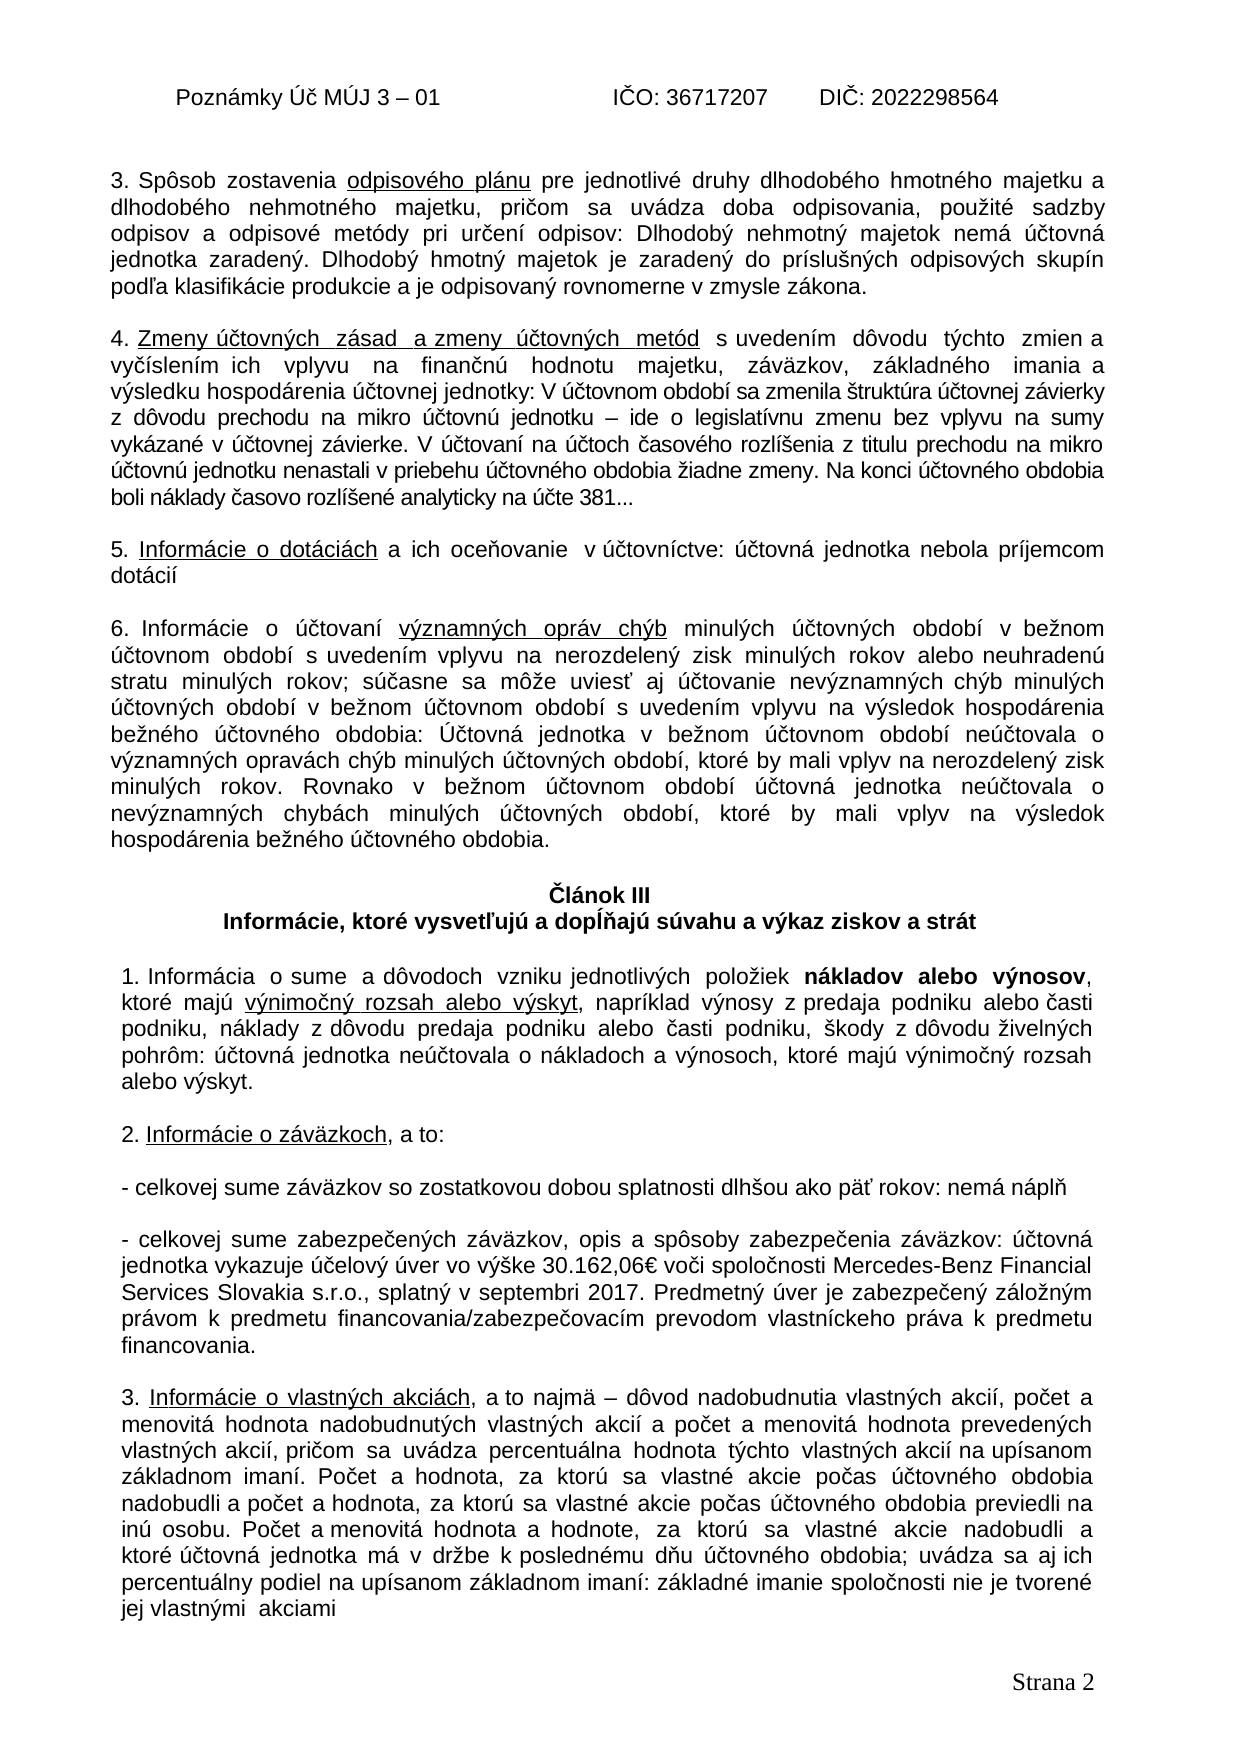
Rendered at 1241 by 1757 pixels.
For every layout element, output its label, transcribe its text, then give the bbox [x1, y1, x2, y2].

text 6. Informácie o účtovaní významných opráv chýb minulých účtovných období v bežnom účtovnom období s uvedením vplyvu na nerozdelený zisk minulých rokov alebo neuhradenú stratu minulých rokov; súčasne sa môže uviesť aj účtovanie nevýznamných chýb minulých účtovných období v bežnom účtovnom období s uvedením vplyvu na výsledok hospodárenia bežného účtovného obdobia: Účtovná jednotka v bežnom účtovnom období neúčtovala o významných opravách chýb minulých účtovných období, ktoré by mali vplyv na nerozdelený zisk minulých rokov. Rovnako v bežnom účtovnom období účtovná jednotka neúčtovala o nevýznamných chybách minulých účtovných období, ktoré by mali vplyv na výsledok hospodárenia bežného účtovného obdobia. [110, 615, 1105, 852]
text 3. Spôsob zostavenia odpisového plánu pre jednotlivé druhy dlhodobého hmotného majetku a dlhodobého nehmotného majetku, pričom sa uvádza doba odpisovania, použité sadzby odpisov a odpisové metódy pri určení odpisov: Dlhodobý nehmotný majetok nemá účtovná jednotka zaradený. Dlhodobý hmotný majetok je zaradený do príslušných odpisových skupín podľa klasifikácie produkcie a je odpisovaný rovnomerne v zmysle zákona. [110, 167, 1105, 299]
text 2. Informácie o záväzkoch, a to: [121, 1121, 1093, 1147]
text Informácie, ktoré vysvetľujú a dopĺňajú súvahu a výkaz ziskov a strát [110, 908, 1088, 934]
text 4. Zmeny účtovných zásad a zmeny účtovných metód s uvedením dôvodu týchto zmien a vyčíslením ich vplyvu na finančnú hodnotu majetku, záväzkov, základného imania a výsledku hospodárenia účtovnej jednotky: V účtovnom období sa zmenila štruktúra účtovnej závierky z dôvodu prechodu na mikro účtovnú jednotku – ide o legislatívnu zmenu bez vplyvu na sumy vykázané v účtovnej závierke. V účtovaní na účtoch časového rozlíšenia z titulu prechodu na mikro účtovnú jednotku nenastali v priebehu účtovného obdobia žiadne zmeny. Na konci účtovného obdobia boli náklady časovo rozlíšené analyticky na účte 381... [110, 325, 1105, 510]
subtitle Článok III [110, 882, 1088, 908]
text 1. Informácia o sume a dôvodoch vzniku jednotlivých položiek nákladov alebo výnosov, ktoré majú výnimočný rozsah alebo výskyt, napríklad výnosy z predaja podniku alebo časti podniku, náklady z dôvodu predaja podniku alebo časti podniku, škody z dôvodu živelných pohrôm: účtovná jednotka neúčtovala o nákladoch a výnosoch, ktoré majú výnimočný rozsah alebo výskyt. [121, 963, 1093, 1094]
text 3. Informácie o vlastných akciách, a to najmä – dôvod nadobudnutia vlastných akcií, počet a menovitá hodnota nadobudnutých vlastných akcií a počet a menovitá hodnota prevedených vlastných akcií, pričom sa uvádza percentuálna hodnota týchto vlastných akcií na upísanom základnom imaní. Počet a hodnota, za ktorú sa vlastné akcie počas účtovného obdobia nadobudli a počet a hodnota, za ktorú sa vlastné akcie počas účtovného obdobia previedli na inú osobu. Počet a menovitá hodnota a hodnote, za ktorú sa vlastné akcie nadobudli a ktoré účtovná jednotka má v držbe k poslednému dňu účtovného obdobia; uvádza sa aj ich percentuálny podiel na upísanom základnom imaní: základné imanie spoločnosti nie je tvorené jej vlastnými akciami [121, 1384, 1093, 1621]
text - celkovej sume záväzkov so zostatkovou dobou splatnosti dlhšou ako päť rokov: nemá náplň [121, 1173, 1093, 1200]
text 5. Informácie o dotáciách a ich oceňovanie v účtovníctve: účtovná jednotka nebola príjemcom dotácií [110, 536, 1105, 589]
text - celkovej sume zabezpečených záväzkov, opis a spôsoby zabezpečenia záväzkov: účtovná jednotka vykazuje účelový úver vo výške 30.162,06€ voči spoločnosti Mercedes-Benz Financial Services Slovakia s.r.o., splatný v septembri 2017. Predmetný úver je zabezpečený záložným právom k predmetu financovania/zabezpečovacím prevodom vlastníckeho práva k predmetu financovania. [121, 1226, 1093, 1358]
